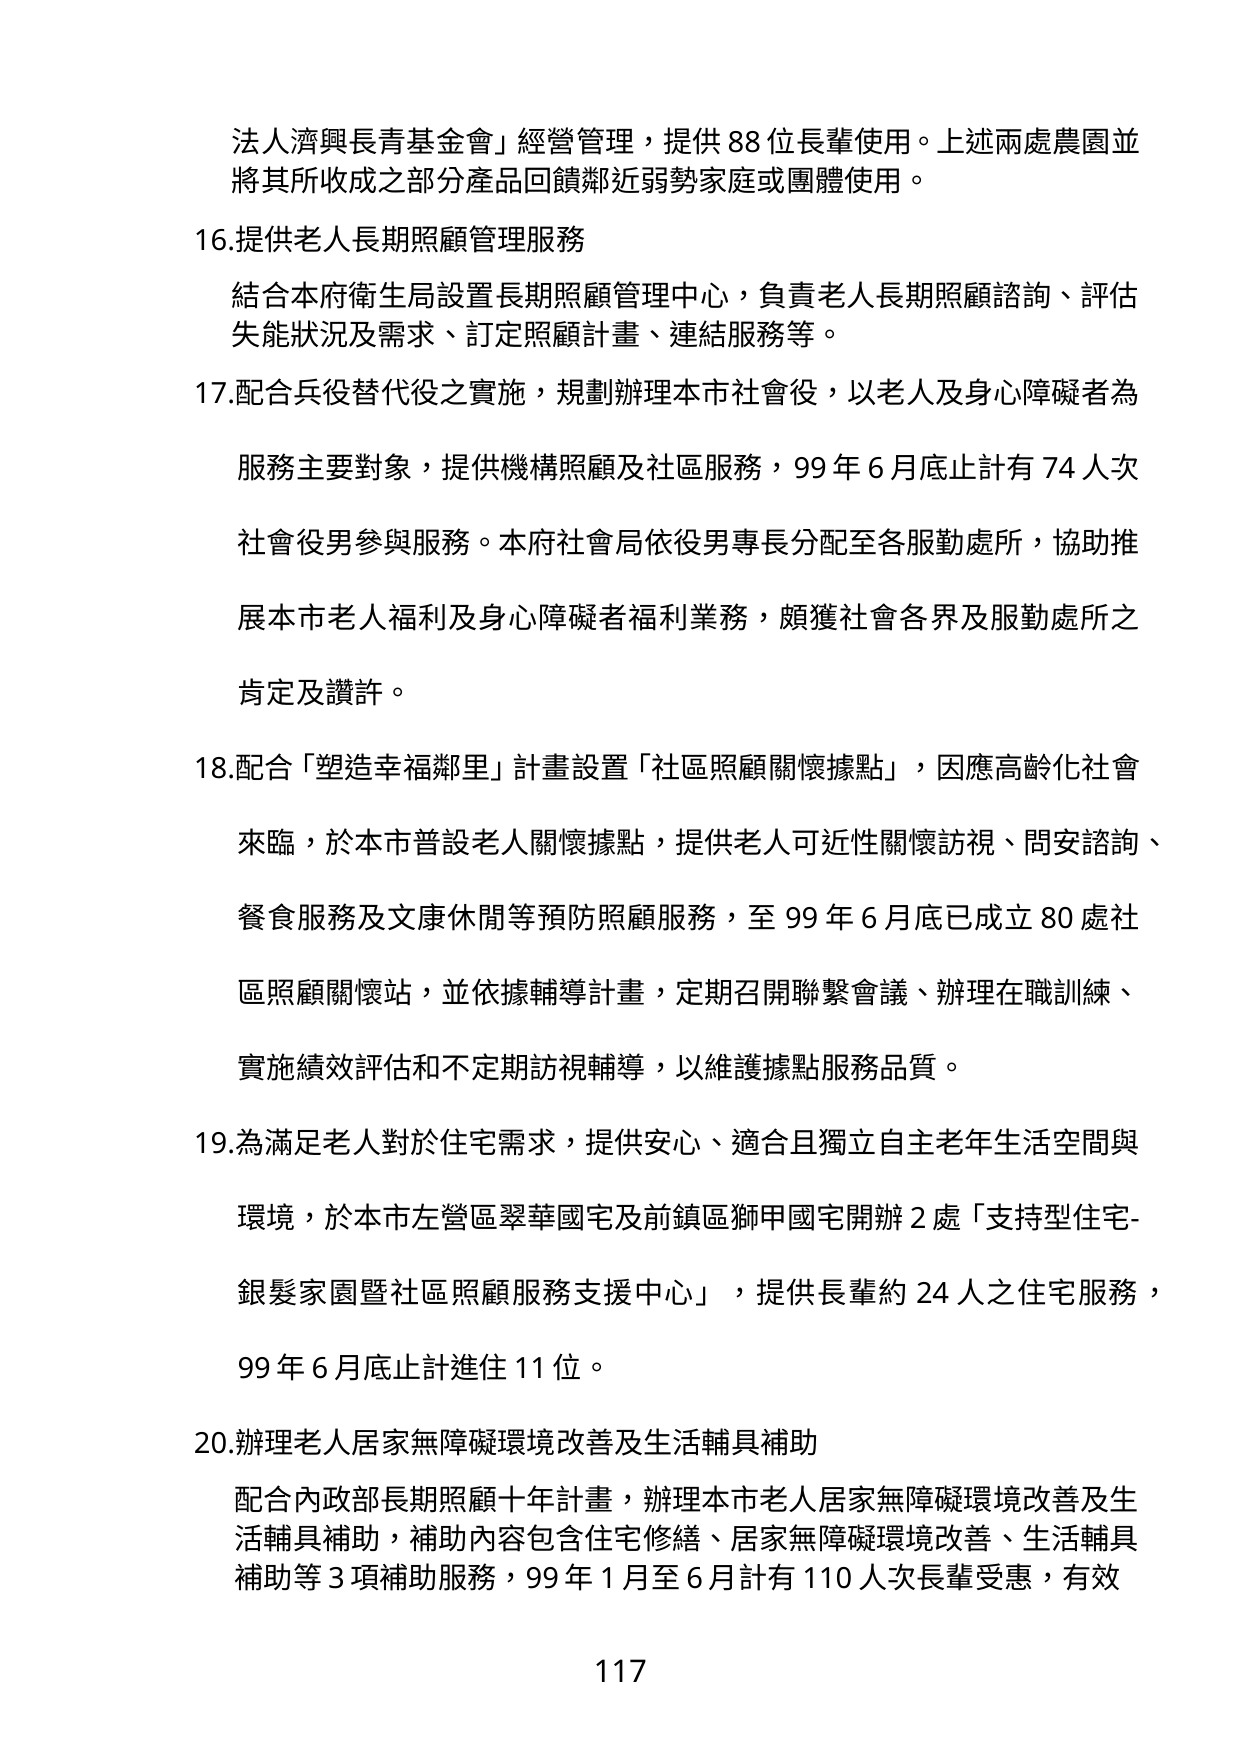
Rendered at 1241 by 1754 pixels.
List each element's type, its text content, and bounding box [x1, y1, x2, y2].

text 結合本府衛生局設置長期照顧管理中心，負責老人長期照顧諮詢、評估失能狀況及需求、訂定照顧計畫、連結服務等。 [232, 275, 1140, 353]
text 法人濟興長青基金會」經營管理，提供88位長輩使用。上述兩處農園並將其所收成之部分產品回饋鄰近弱勢家庭或團體使用。 [232, 121, 1140, 200]
text 16.提供老人長期照顧管理服務 [194, 200, 1140, 275]
text 配合內政部長期照顧十年計畫，辦理本市老人居家無障礙環境改善及生活輔具補助，補助內容包含住宅修繕、居家無障礙環境改善、生活輔具補助等3項補助服務，99年1月至6月計有110人次長輩受惠，有效 [234, 1478, 1140, 1597]
text 20.辦理老人居家無障礙環境改善及生活輔具補助 [194, 1403, 1140, 1478]
text 17.配合兵役替代役之實施，規劃辦理本市社會役，以老人及身心障礙者為服務主要對象，提供機構照顧及社區服務，99年6月底止計有74人次社會役男參與服務。本府社會局依役男專長分配至各服勤處所，協助推展本市老人福利及身心障礙者福利業務，頗獲社會各界及服勤處所之肯定及讚許。 [194, 353, 1140, 728]
text 19.為滿足老人對於住宅需求，提供安心、適合且獨立自主老年生活空間與環境，於本市左營區翠華國宅及前鎮區獅甲國宅開辦2處「支持型住宅-銀髮家園暨社區照顧服務支援中心」，提供長輩約24人之住宅服務，99年6月底止計進住11位。 [194, 1103, 1140, 1403]
text 18.配合「塑造幸福鄰里」計畫設置「社區照顧關懷據點」，因應高齡化社會來臨，於本市普設老人關懷據點，提供老人可近性關懷訪視、問安諮詢、餐食服務及文康休閒等預防照顧服務，至99年6月底已成立80處社區照顧關懷站，並依據輔導計畫，定期召開聯繫會議、辦理在職訓練、實施績效評估和不定期訪視輔導，以維護據點服務品質。 [194, 728, 1140, 1103]
